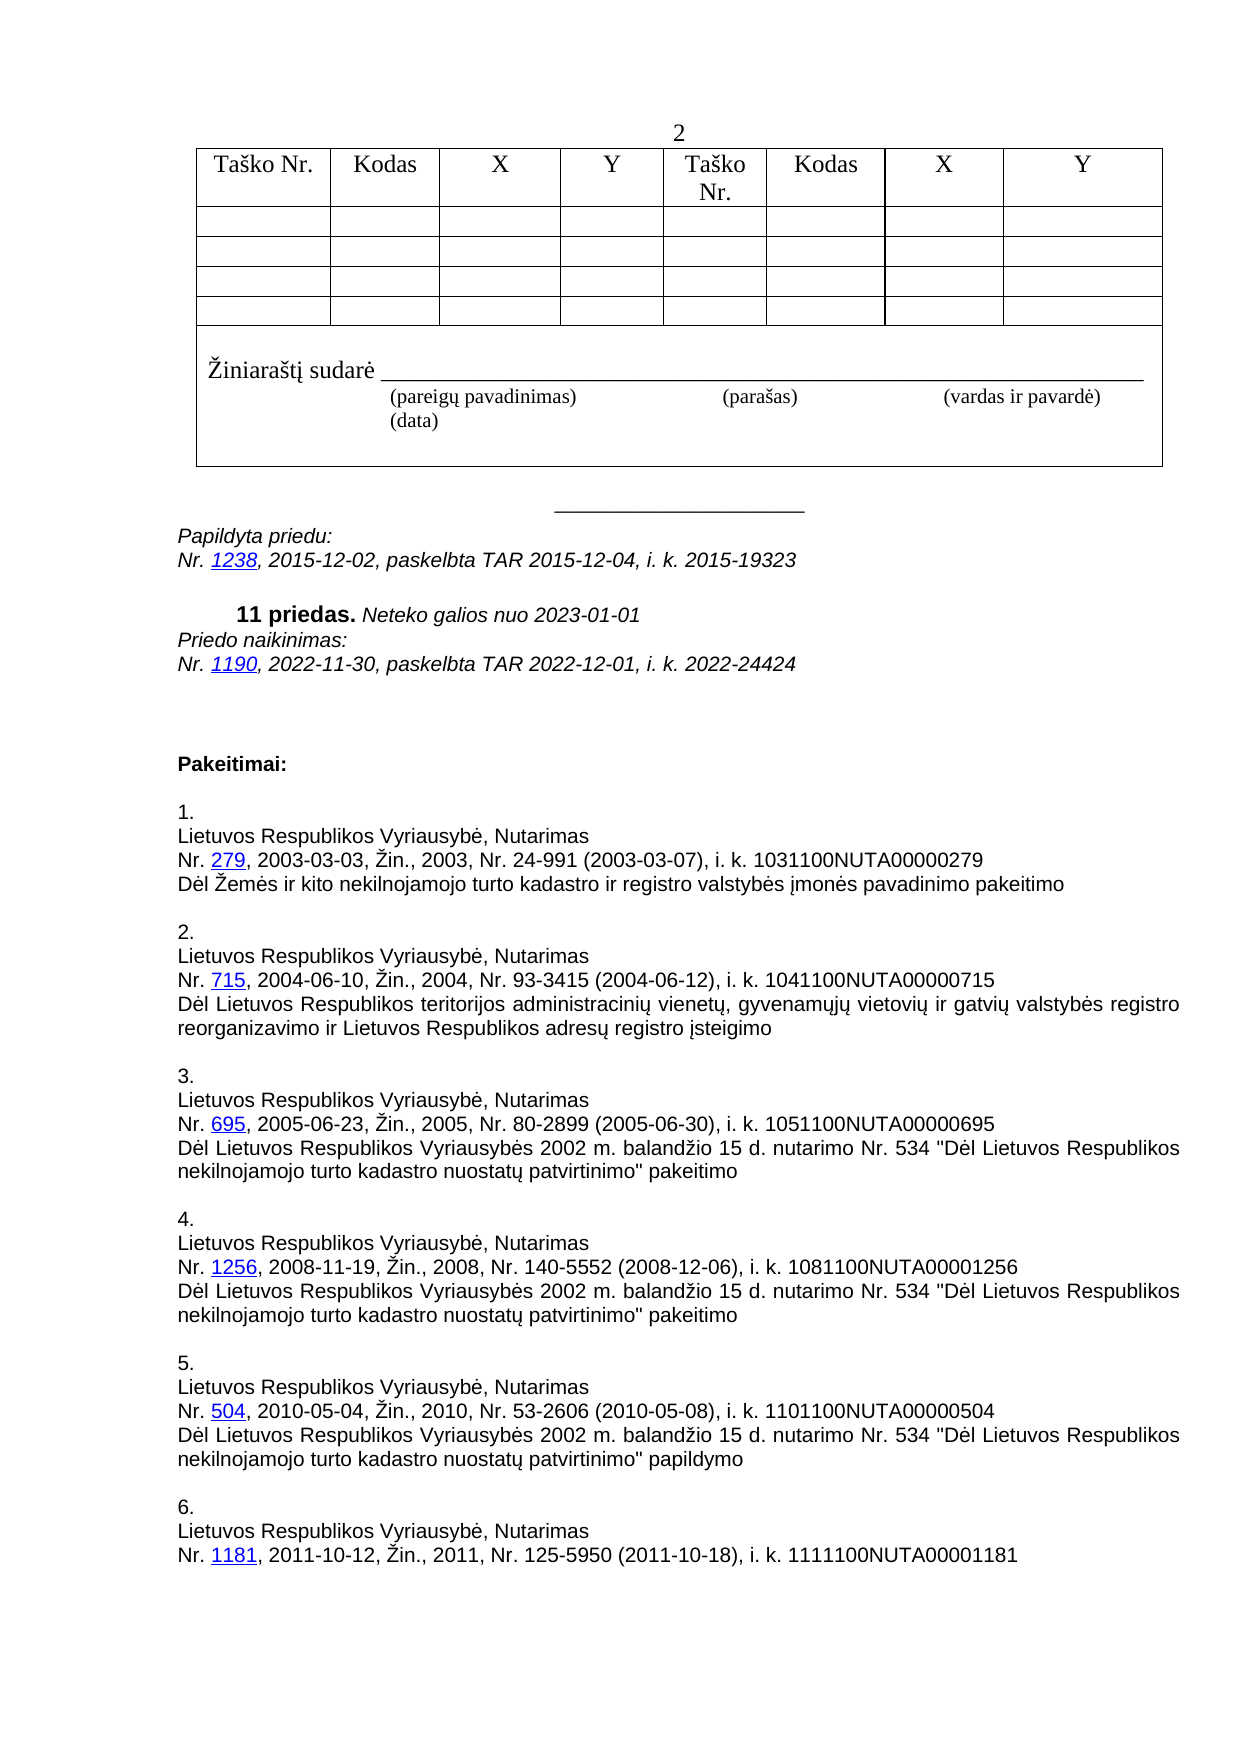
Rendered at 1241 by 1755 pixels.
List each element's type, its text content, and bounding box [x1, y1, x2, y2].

table_cell [561, 297, 663, 325]
table_cell [440, 297, 560, 325]
text 5. [177, 1351, 1181, 1375]
table_cell [664, 267, 766, 296]
table_cell [197, 267, 330, 296]
text Lietuvos Respublikos Vyriausybė, Nutarimas [177, 1087, 1181, 1111]
table_cell [331, 297, 439, 325]
text 3. [177, 1063, 1181, 1087]
text –––––––––––––––––––– [177, 496, 1181, 524]
text Nr. 1256, 2008-11-19, Žin., 2008, Nr. 140-5552 (2008-12-06), i. k. 1081100NUTA00001256 [177, 1255, 1181, 1279]
text Pakeitimai: [177, 752, 1181, 776]
text Nr. 1181, 2011-10-12, Žin., 2011, Nr. 125-5950 (2011-10-18), i. k. 1111100NUTA00001181 [177, 1543, 1181, 1567]
table_cell [886, 207, 1003, 236]
text Lietuvos Respublikos Vyriausybė, Nutarimas [177, 824, 1181, 848]
table_cell [886, 267, 1003, 296]
text Lietuvos Respublikos Vyriausybė, Nutarimas [177, 944, 1181, 968]
table_cell Kodas [331, 149, 439, 206]
text Lietuvos Respublikos Vyriausybė, Nutarimas [177, 1375, 1181, 1399]
table_cell [197, 207, 330, 236]
table_cell [331, 267, 439, 296]
table_cell Taško Nr. [197, 149, 330, 206]
table_cell Žiniaraštį sudarė _____________________________________________________________ (pareigų pavadinimas) (parašas) (vardas ir pavardė) (data) [197, 326, 1162, 466]
table_cell [1004, 237, 1162, 266]
table_cell [767, 237, 884, 266]
table_cell [767, 207, 884, 236]
table_cell Y [1004, 149, 1162, 206]
text Dėl Žemės ir kito nekilnojamojo turto kadastro ir registro valstybės įmonės pavadinimo pakeitimo [177, 872, 1181, 896]
table_cell [331, 207, 439, 236]
table_cell [561, 237, 663, 266]
text Nr. 695, 2005-06-23, Žin., 2005, Nr. 80-2899 (2005-06-30), i. k. 1051100NUTA00000695 [177, 1111, 1181, 1135]
table_cell [561, 267, 663, 296]
text 11 priedas. Neteko galios nuo 2023-01-01 [177, 601, 1181, 627]
table_cell [664, 297, 766, 325]
table_cell Kodas [767, 149, 884, 206]
table_cell [197, 297, 330, 325]
text Dėl Lietuvos Respublikos Vyriausybės 2002 m. balandžio 15 d. nutarimo Nr. 534 "Dėl Lietuvos Respublikos nekilnojamojo turto kadastro nuostatų patvirtinimo" papildymo [177, 1423, 1181, 1471]
text 4. [177, 1207, 1181, 1231]
table_cell X [440, 149, 560, 206]
table_cell [664, 207, 766, 236]
table_cell [1004, 207, 1162, 236]
table_cell [440, 207, 560, 236]
table_cell X [886, 149, 1003, 206]
text Nr. 1238, 2015-12-02, paskelbta TAR 2015-12-04, i. k. 2015-19323 [177, 548, 1181, 572]
table_cell [886, 297, 1003, 325]
text Dėl Lietuvos Respublikos teritorijos administracinių vienetų, gyvenamųjų vietovių ir gatvių valstybės registro reorganizavimo ir Lietuvos Respublikos adresų registro įsteigimo [177, 992, 1181, 1039]
text 2. [177, 920, 1181, 944]
text Lietuvos Respublikos Vyriausybė, Nutarimas [177, 1519, 1181, 1543]
table_cell [767, 297, 884, 325]
table_cell [561, 207, 663, 236]
table_cell [331, 237, 439, 266]
text Papildyta priedu: [177, 524, 1181, 548]
table_cell [197, 237, 330, 266]
table_cell Y [561, 149, 663, 206]
table_cell [1004, 267, 1162, 296]
text Lietuvos Respublikos Vyriausybė, Nutarimas [177, 1231, 1181, 1255]
text 6. [177, 1495, 1181, 1519]
table_cell [767, 267, 884, 296]
text Nr. 504, 2010-05-04, Žin., 2010, Nr. 53-2606 (2010-05-08), i. k. 1101100NUTA00000504 [177, 1399, 1181, 1423]
table_cell [664, 237, 766, 266]
text 1. [177, 800, 1181, 824]
table_cell [440, 267, 560, 296]
table_cell [886, 237, 1003, 266]
text Nr. 715, 2004-06-10, Žin., 2004, Nr. 93-3415 (2004-06-12), i. k. 1041100NUTA00000715 [177, 968, 1181, 992]
text Dėl Lietuvos Respublikos Vyriausybės 2002 m. balandžio 15 d. nutarimo Nr. 534 "Dėl Lietuvos Respublikos nekilnojamojo turto kadastro nuostatų patvirtinimo" pakeitimo [177, 1279, 1181, 1327]
text Dėl Lietuvos Respublikos Vyriausybės 2002 m. balandžio 15 d. nutarimo Nr. 534 "Dėl Lietuvos Respublikos nekilnojamojo turto kadastro nuostatų patvirtinimo" pakeitimo [177, 1135, 1181, 1183]
text Priedo naikinimas: [177, 627, 1181, 651]
table_cell Taško Nr. [664, 149, 766, 206]
text Nr. 1190, 2022-11-30, paskelbta TAR 2022-12-01, i. k. 2022-24424 [177, 651, 1181, 675]
text Nr. 279, 2003-03-03, Žin., 2003, Nr. 24-991 (2003-03-07), i. k. 1031100NUTA00000279 [177, 848, 1181, 872]
table_cell [440, 237, 560, 266]
table_cell [1004, 297, 1162, 325]
